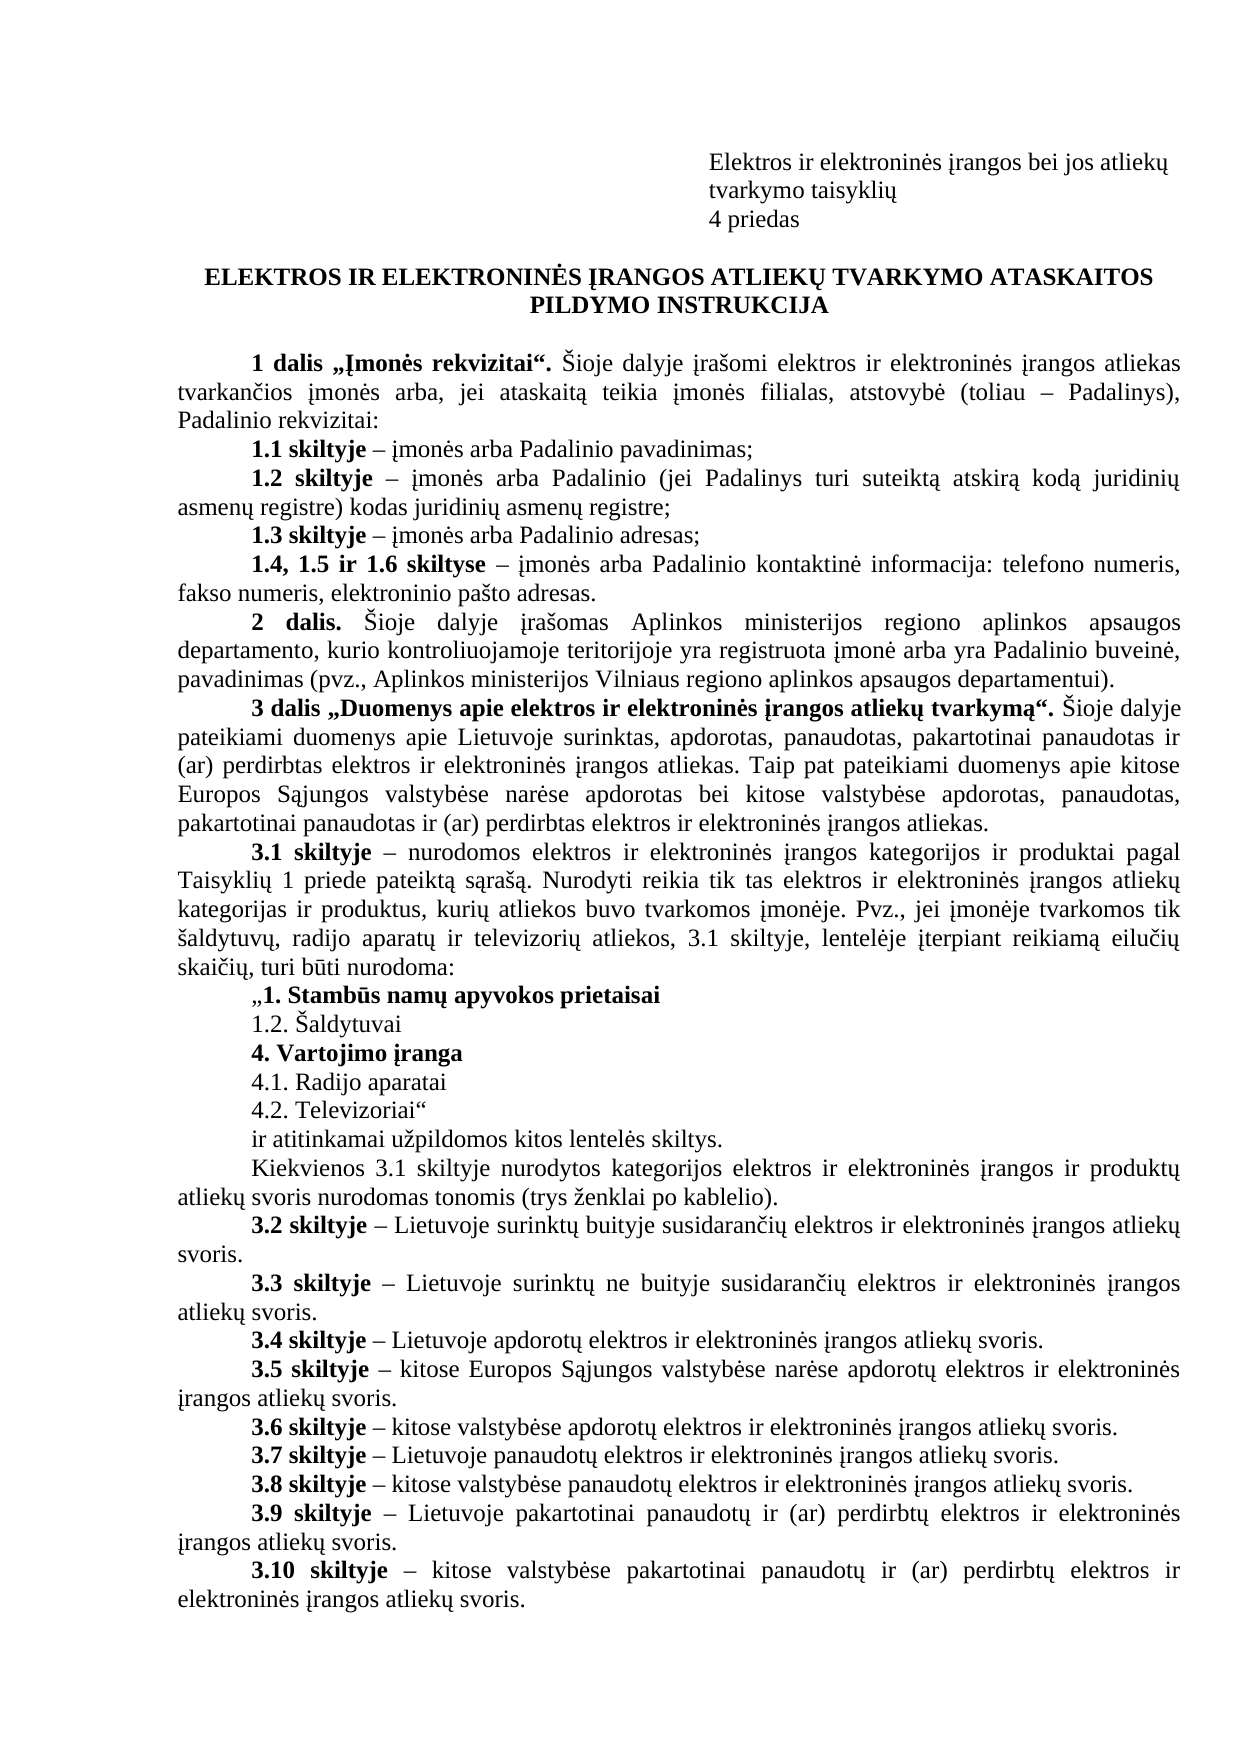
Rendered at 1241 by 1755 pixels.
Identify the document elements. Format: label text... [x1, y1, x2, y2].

text 3.8 skiltyje – kitose valstybėse panaudotų elektros ir elektroninės įrangos atliekų svoris. [177, 1469, 1181, 1498]
text ir atitinkamai užpildomos kitos lentelės skiltys. [177, 1124, 1181, 1153]
text 3.7 skiltyje – Lietuvoje panaudotų elektros ir elektroninės įrangos atliekų svoris. [177, 1441, 1181, 1469]
text „1. Stambūs namų apyvokos prietaisai [177, 981, 1181, 1009]
text 1.4, 1.5 ir 1.6 skiltyse – įmonės arba Padalinio kontaktinė informacija: telefono numeris, fakso numeris, elektroninio pašto adresas. [177, 549, 1181, 607]
text 3.5 skiltyje – kitose Europos Sąjungos valstybėse narėse apdorotų elektros ir elektroninės įrangos atliekų svoris. [177, 1354, 1181, 1412]
text 1.2 skiltyje – įmonės arba Padalinio (jei Padalinys turi suteiktą atskirą kodą juridinių asmenų registre) kodas juridinių asmenų registre; [177, 463, 1181, 521]
text 1.2. Šaldytuvai [177, 1009, 1181, 1038]
text 1.1 skiltyje – įmonės arba Padalinio pavadinimas; [177, 434, 1181, 463]
text 3.6 skiltyje – kitose valstybėse apdorotų elektros ir elektroninės įrangos atliekų svoris. [177, 1412, 1181, 1441]
text 3 dalis „Duomenys apie elektros ir elektroninės įrangos atliekų tvarkymą“. Šioje dalyje pateikiami duomenys apie Lietuvoje surinktas, apdorotas, panaudotas, pakartotinai panaudotas ir (ar) perdirbtas elektros ir elektroninės įrangos atliekas. Taip pat pateikiami duomenys apie kitose Europos Sąjungos valstybėse narėse apdorotas bei kitose valstybėse apdorotas, panaudotas, pakartotinai panaudotas ir (ar) perdirbtas elektros ir elektroninės įrangos atliekas. [177, 693, 1181, 837]
text 1 dalis „Įmonės rekvizitai“. Šioje dalyje įrašomi elektros ir elektroninės įrangos atliekas tvarkančios įmonės arba, jei ataskaitą teikia įmonės filialas, atstovybė (toliau – Padalinys), Padalinio rekvizitai: [177, 348, 1181, 434]
text 4.1. Radijo aparatai [177, 1067, 1181, 1096]
text 3.4 skiltyje – Lietuvoje apdorotų elektros ir elektroninės įrangos atliekų svoris. [177, 1326, 1181, 1354]
text 3.1 skiltyje – nurodomos elektros ir elektroninės įrangos kategorijos ir produktai pagal Taisyklių 1 priede pateiktą sąrašą. Nurodyti reikia tik tas elektros ir elektroninės įrangos atliekų kategorijas ir produktus, kurių atliekos buvo tvarkomos įmonėje. Pvz., jei įmonėje tvarkomos tik šaldytuvų, radijo aparatų ir televizorių atliekos, 3.1 skiltyje, lentelėje įterpiant reikiamą eilučių skaičių, turi būti nurodoma: [177, 837, 1181, 981]
text ELEKTROS IR ELEKTRONINĖS ĮRANGOS ATLIEKŲ TVARKYMO ATASKAITOS PILDYMO INSTRUKCIJA [177, 262, 1181, 319]
text 3.10 skiltyje – kitose valstybėse pakartotinai panaudotų ir (ar) perdirbtų elektros ir elektroninės įrangos atliekų svoris. [177, 1556, 1181, 1613]
text Elektros ir elektroninės įrangos bei jos atliekų [177, 147, 1181, 176]
text 4 priedas [177, 204, 1181, 233]
text 3.9 skiltyje – Lietuvoje pakartotinai panaudotų ir (ar) perdirbtų elektros ir elektroninės įrangos atliekų svoris. [177, 1498, 1181, 1556]
text tvarkymo taisyklių [177, 176, 1181, 204]
text 2 dalis. Šioje dalyje įrašomas Aplinkos ministerijos regiono aplinkos apsaugos departamento, kurio kontroliuojamoje teritorijoje yra registruota įmonė arba yra Padalinio buveinė, pavadinimas (pvz., Aplinkos ministerijos Vilniaus regiono aplinkos apsaugos departamentui). [177, 607, 1181, 693]
text 3.3 skiltyje – Lietuvoje surinktų ne buityje susidarančių elektros ir elektroninės įrangos atliekų svoris. [177, 1268, 1181, 1326]
text 3.2 skiltyje – Lietuvoje surinktų buityje susidarančių elektros ir elektroninės įrangos atliekų svoris. [177, 1211, 1181, 1268]
text 1.3 skiltyje – įmonės arba Padalinio adresas; [177, 521, 1181, 549]
text 4.2. Televizoriai“ [177, 1096, 1181, 1124]
text Kiekvienos 3.1 skiltyje nurodytos kategorijos elektros ir elektroninės įrangos ir produktų atliekų svoris nurodomas tonomis (trys ženklai po kablelio). [177, 1153, 1181, 1211]
text 4. Vartojimo įranga [177, 1038, 1181, 1067]
